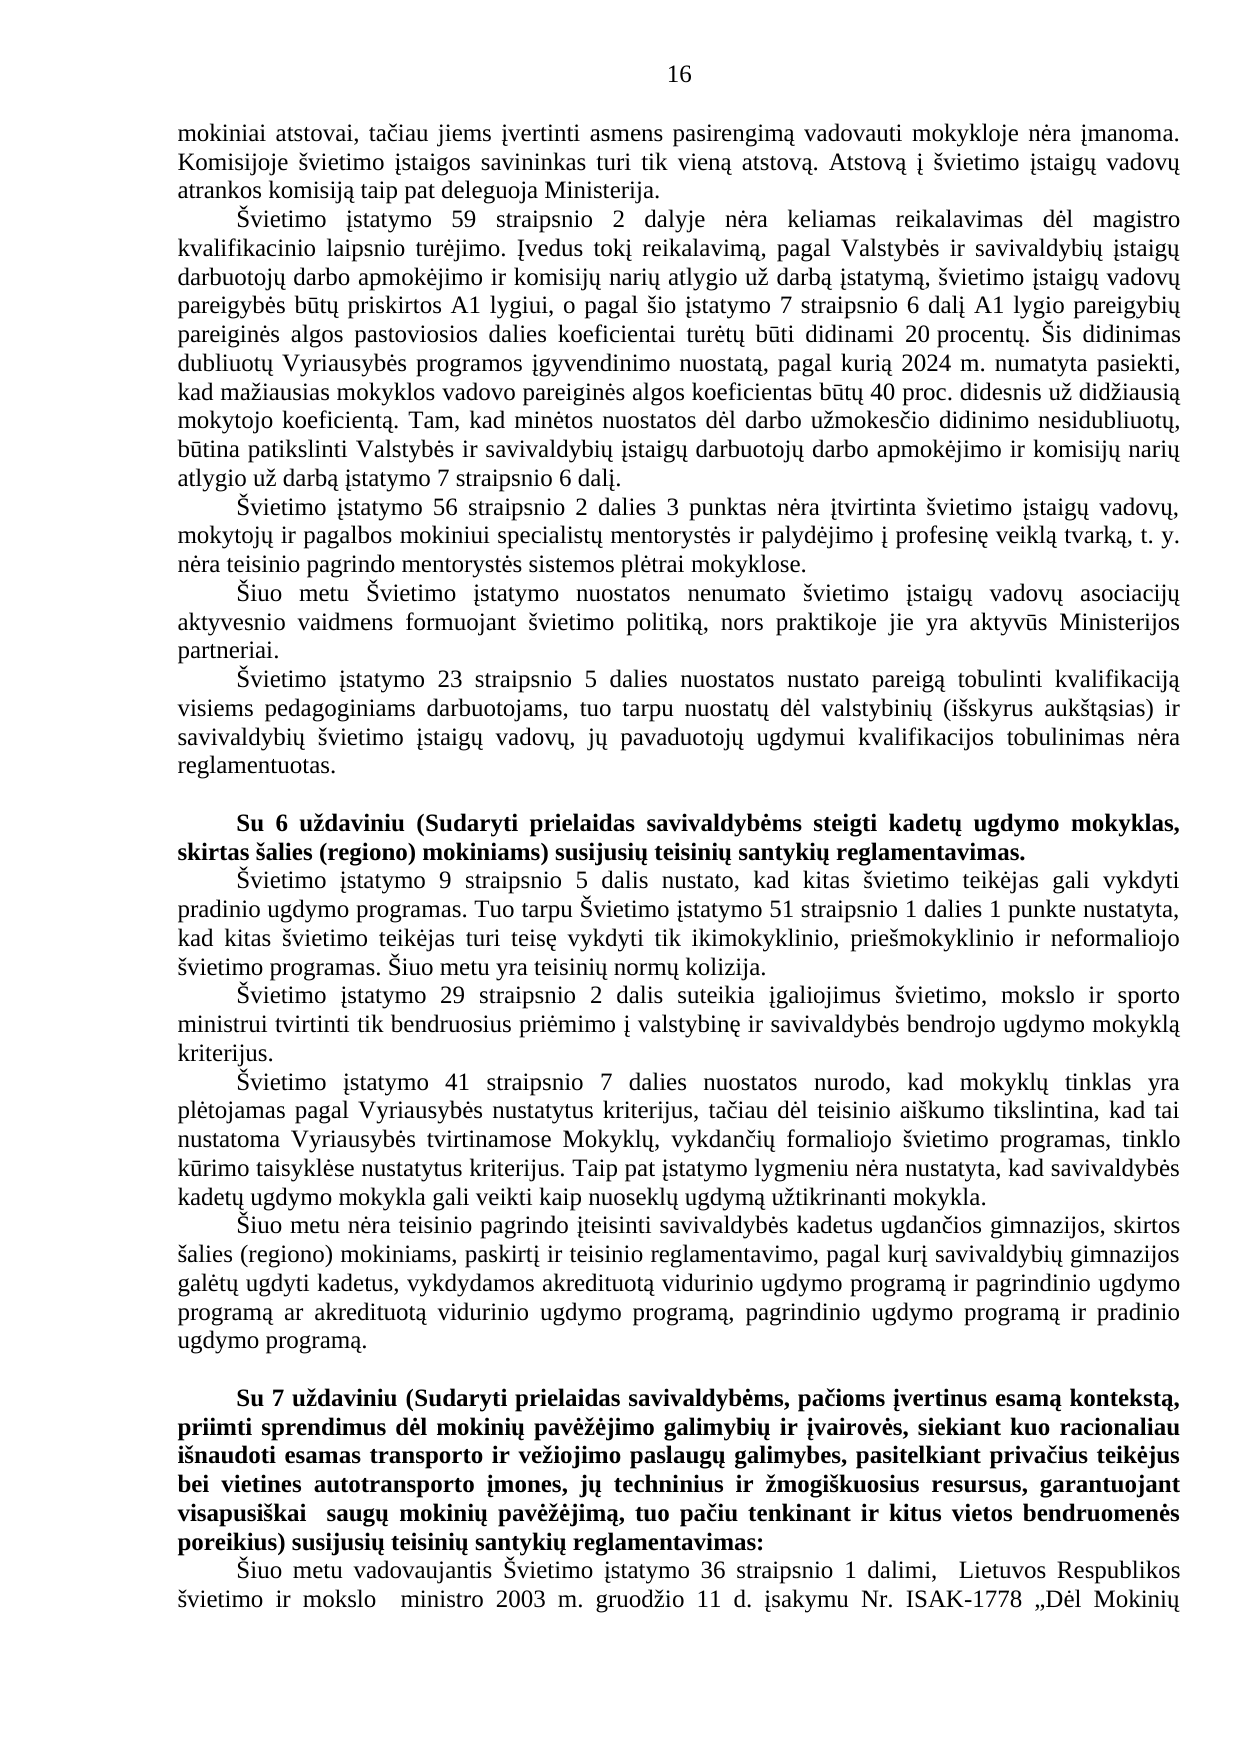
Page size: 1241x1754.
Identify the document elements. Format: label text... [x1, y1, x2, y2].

text Švietimo įstatymo 56 straipsnio 2 dalies 3 punktas nėra įtvirtinta švietimo įstaigų vadovų, mokytojų ir pagalbos mokiniui specialistų mentorystės ir palydėjimo į profesinę veiklą tvarką, t. y. nėra teisinio pagrindo mentorystės sistemos plėtrai mokyklose. [177, 492, 1181, 578]
text Švietimo įstatymo 41 straipsnio 7 dalies nuostatos nurodo, kad mokyklų tinklas yra plėtojamas pagal Vyriausybės nustatytus kriterijus, tačiau dėl teisinio aiškumo tikslintina, kad tai nustatoma Vyriausybės tvirtinamose Mokyklų, vykdančių formaliojo švietimo programas, tinklo kūrimo taisyklėse nustatytus kriterijus. Taip pat įstatymo lygmeniu nėra nustatyta, kad savivaldybės kadetų ugdymo mokykla gali veikti kaip nuoseklų ugdymą užtikrinanti mokykla. [177, 1067, 1181, 1211]
text Šiuo metu nėra teisinio pagrindo įteisinti savivaldybės kadetus ugdančios gimnazijos, skirtos šalies (regiono) mokiniams, paskirtį ir teisinio reglamentavimo, pagal kurį savivaldybių gimnazijos galėtų ugdyti kadetus, vykdydamos akredituotą vidurinio ugdymo programą ir pagrindinio ugdymo programą ar akredituotą vidurinio ugdymo programą, pagrindinio ugdymo programą ir pradinio ugdymo programą. [177, 1211, 1181, 1354]
text Švietimo įstatymo 9 straipsnio 5 dalis nustato, kad kitas švietimo teikėjas gali vykdyti pradinio ugdymo programas. Tuo tarpu Švietimo įstatymo 51 straipsnio 1 dalies 1 punkte nustatyta, kad kitas švietimo teikėjas turi teisę vykdyti tik ikimokyklinio, priešmokyklinio ir neformaliojo švietimo programas. Šiuo metu yra teisinių normų kolizija. [177, 866, 1181, 981]
text Su 7 uždaviniu (Sudaryti prielaidas savivaldybėms, pačioms įvertinus esamą kontekstą, priimti sprendimus dėl mokinių pavėžėjimo galimybių ir įvairovės, siekiant kuo racionaliau išnaudoti esamas transporto ir vežiojimo paslaugų galimybes, pasitelkiant privačius teikėjus bei vietines autotransporto įmones, jų techninius ir žmogiškuosius resursus, garantuojant visapusiškai saugų mokinių pavėžėjimą, tuo pačiu tenkinant ir kitus vietos bendruomenės poreikius) susijusių teisinių santykių reglamentavimas: [177, 1383, 1181, 1556]
text Švietimo įstatymo 59 straipsnio 2 dalyje nėra keliamas reikalavimas dėl magistro kvalifikacinio laipsnio turėjimo. Įvedus tokį reikalavimą, pagal Valstybės ir savivaldybių įstaigų darbuotojų darbo apmokėjimo ir komisijų narių atlygio už darbą įstatymą, švietimo įstaigų vadovų pareigybės būtų priskirtos A1 lygiui, o pagal šio įstatymo 7 straipsnio 6 dalį A1 lygio pareigybių pareiginės algos pastoviosios dalies koeficientai turėtų būti didinami 20 procentų. Šis didinimas dubliuotų Vyriausybės programos įgyvendinimo nuostatą, pagal kurią 2024 m. numatyta pasiekti, kad mažiausias mokyklos vadovo pareiginės algos koeficientas būtų 40 proc. didesnis už didžiausią mokytojo koeficientą. Tam, kad minėtos nuostatos dėl darbo užmokesčio didinimo nesidubliuotų, būtina patikslinti Valstybės ir savivaldybių įstaigų darbuotojų darbo apmokėjimo ir komisijų narių atlygio už darbą įstatymo 7 straipsnio 6 dalį. [177, 204, 1181, 492]
text Šiuo metu vadovaujantis Švietimo įstatymo 36 straipsnio 1 dalimi, Lietuvos Respublikos švietimo ir mokslo ministro 2003 m. gruodžio 11 d. įsakymu Nr. ISAK-1778 „Dėl Mokinių [177, 1556, 1181, 1613]
text Švietimo įstatymo 23 straipsnio 5 dalies nuostatos nustato pareigą tobulinti kvalifikaciją visiems pedagoginiams darbuotojams, tuo tarpu nuostatų dėl valstybinių (išskyrus aukštąsias) ir savivaldybių švietimo įstaigų vadovų, jų pavaduotojų ugdymui kvalifikacijos tobulinimas nėra reglamentuotas. [177, 664, 1181, 779]
text Su 6 uždaviniu (Sudaryti prielaidas savivaldybėms steigti kadetų ugdymo mokyklas, skirtas šalies (regiono) mokiniams) susijusių teisinių santykių reglamentavimas. [177, 808, 1181, 866]
text mokiniai atstovai, tačiau jiems įvertinti asmens pasirengimą vadovauti mokykloje nėra įmanoma. Komisijoje švietimo įstaigos savininkas turi tik vieną atstovą. Atstovą į švietimo įstaigų vadovų atrankos komisiją taip pat deleguoja Ministerija. [177, 118, 1181, 204]
text Švietimo įstatymo 29 straipsnio 2 dalis suteikia įgaliojimus švietimo, mokslo ir sporto ministrui tvirtinti tik bendruosius priėmimo į valstybinę ir savivaldybės bendrojo ugdymo mokyklą kriterijus. [177, 981, 1181, 1067]
text Šiuo metu Švietimo įstatymo nuostatos nenumato švietimo įstaigų vadovų asociacijų aktyvesnio vaidmens formuojant švietimo politiką, nors praktikoje jie yra aktyvūs Ministerijos partneriai. [177, 578, 1181, 664]
